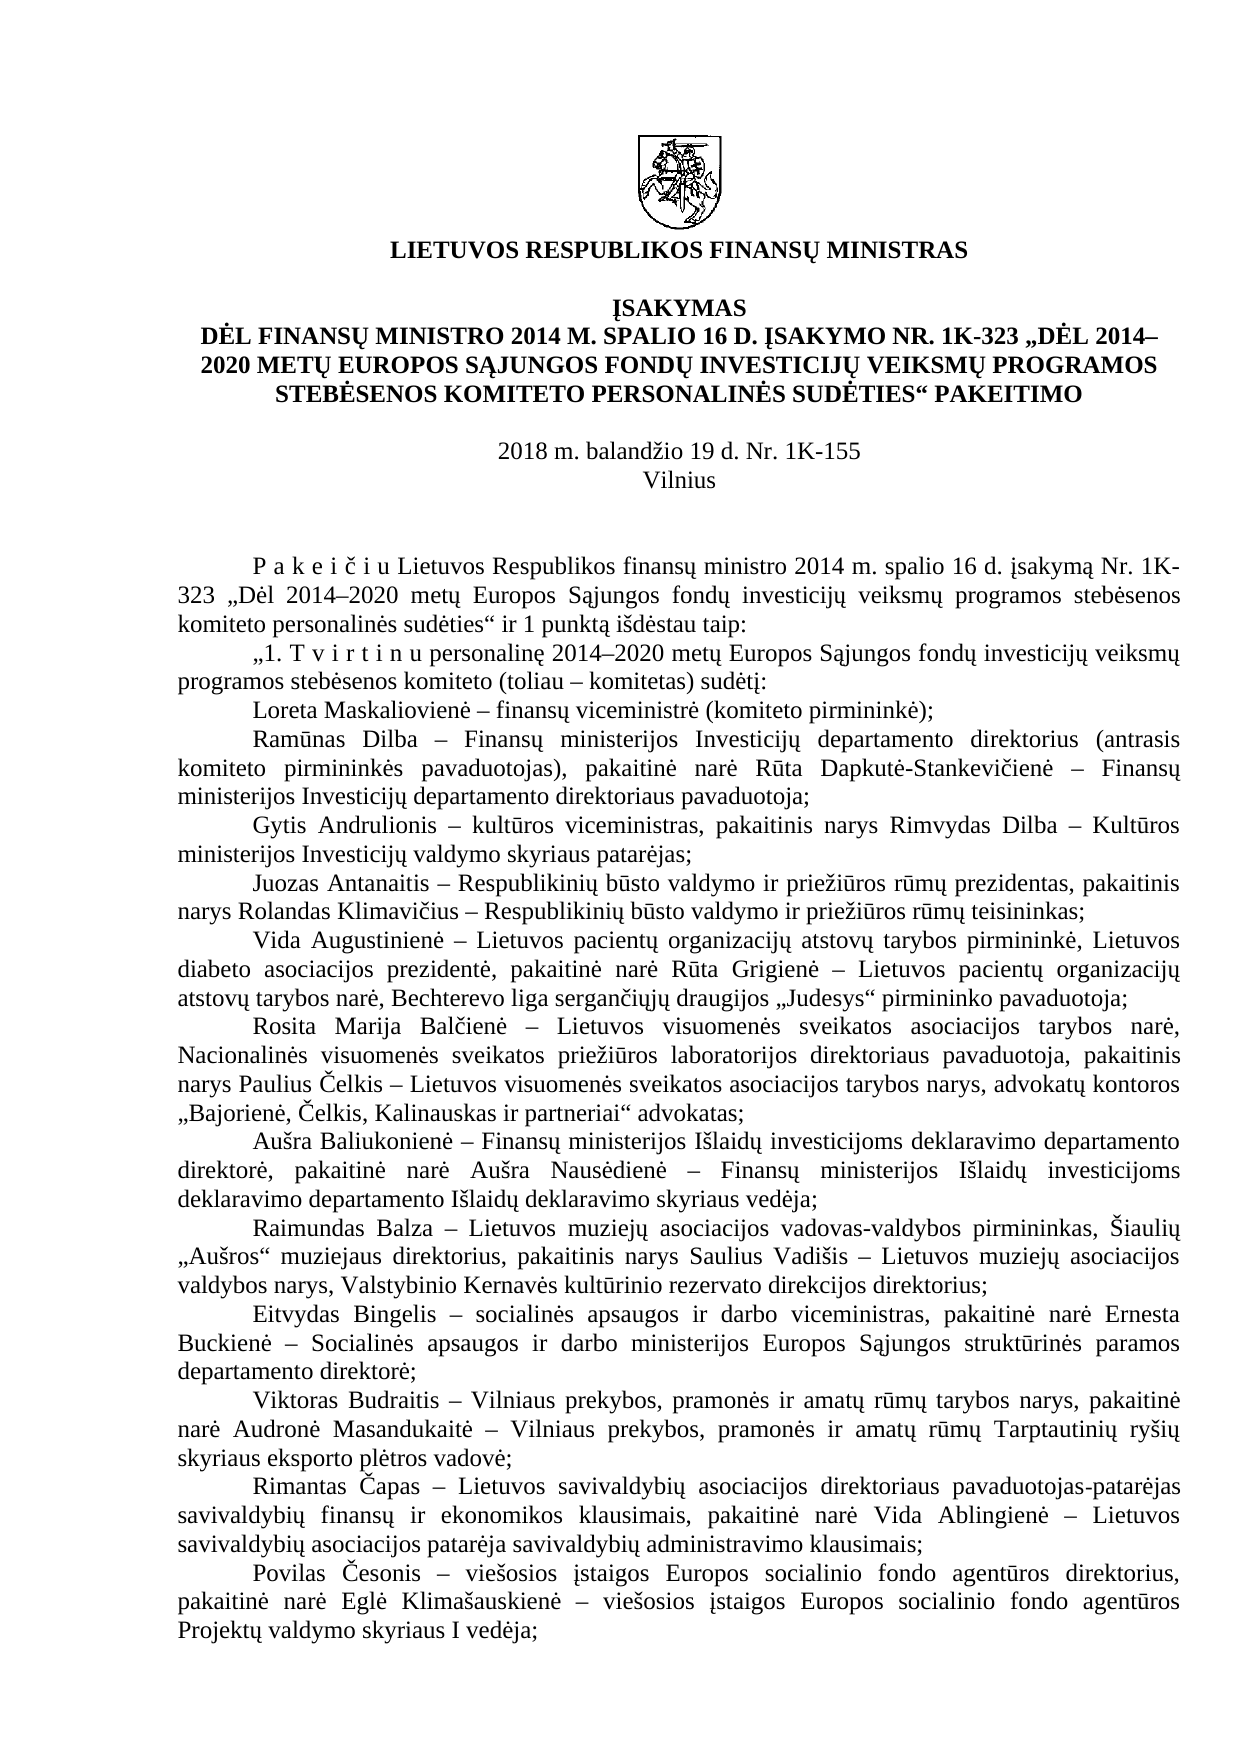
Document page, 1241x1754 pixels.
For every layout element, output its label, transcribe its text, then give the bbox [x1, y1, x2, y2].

text P a k e i č i u Lietuvos Respublikos finansų ministro 2014 m. spalio 16 d. įsakymą Nr. 1K-323 „Dėl 2014–2020 metų Europos Sąjungos fondų investicijų veiksmų programos stebėsenos komiteto personalinės sudėties“ ir 1 punktą išdėstau taip: [177, 551, 1181, 638]
text Eitvydas Bingelis – socialinės apsaugos ir darbo viceministras, pakaitinė narė Ernesta Buckienė – Socialinės apsaugos ir darbo ministerijos Europos Sąjungos struktūrinės paramos departamento direktorė; [177, 1299, 1181, 1385]
text Rimantas Čapas – Lietuvos savivaldybių asociacijos direktoriaus pavaduotojas-patarėjas savivaldybių finansų ir ekonomikos klausimais, pakaitinė narė Vida Ablingienė – Lietuvos savivaldybių asociacijos patarėja savivaldybių administravimo klausimais; [177, 1471, 1181, 1558]
text Povilas Česonis – viešosios įstaigos Europos socialinio fondo agentūros direktorius, pakaitinė narė Eglė Klimašauskienė – viešosios įstaigos Europos socialinio fondo agentūros Projektų valdymo skyriaus I vedėja; [177, 1558, 1181, 1644]
text Vida Augustinienė – Lietuvos pacientų organizacijų atstovų tarybos pirmininkė, Lietuvos diabeto asociacijos prezidentė, pakaitinė narė Rūta Grigienė – Lietuvos pacientų organizacijų atstovų tarybos narė, Bechterevo liga sergančiųjų draugijos „Judesys“ pirmininko pavaduotoja; [177, 925, 1181, 1011]
text ĮSAKYMAS [177, 293, 1181, 321]
text Vilnius [177, 465, 1181, 494]
text Viktoras Budraitis – Vilniaus prekybos, pramonės ir amatų rūmų tarybos narys, pakaitinė narė Audronė Masandukaitė – Vilniaus prekybos, pramonės ir amatų rūmų Tarptautinių ryšių skyriaus eksporto plėtros vadovė; [177, 1385, 1181, 1471]
text Raimundas Balza – Lietuvos muziejų asociacijos vadovas-valdybos pirmininkas, Šiaulių „Aušros“ muziejaus direktorius, pakaitinis narys Saulius Vadišis – Lietuvos muziejų asociacijos valdybos narys, Valstybinio Kernavės kultūrinio rezervato direkcijos direktorius; [177, 1213, 1181, 1299]
text 2018 m. balandžio 19 d. Nr. 1K-155 [177, 436, 1181, 465]
text Ramūnas Dilba – Finansų ministerijos Investicijų departamento direktorius (antrasis komiteto pirmininkės pavaduotojas), pakaitinė narė Rūta Dapkutė-Stankevičienė – Finansų ministerijos Investicijų departamento direktoriaus pavaduotoja; [177, 724, 1181, 810]
text „1. T v i r t i n u personalinę 2014–2020 metų Europos Sąjungos fondų investicijų veiksmų programos stebėsenos komiteto (toliau – komitetas) sudėtį: [177, 638, 1181, 695]
text Aušra Baliukonienė – Finansų ministerijos Išlaidų investicijoms deklaravimo departamento direktorė, pakaitinė narė Aušra Nausėdienė – Finansų ministerijos Išlaidų investicijoms deklaravimo departamento Išlaidų deklaravimo skyriaus vedėja; [177, 1126, 1181, 1213]
text Juozas Antanaitis – Respublikinių būsto valdymo ir priežiūros rūmų prezidentas, pakaitinis narys Rolandas Klimavičius – Respublikinių būsto valdymo ir priežiūros rūmų teisininkas; [177, 868, 1181, 925]
text Loreta Maskaliovienė – finansų viceministrė (komiteto pirmininkė); [177, 695, 1181, 724]
text DĖL FINANSŲ MINISTRO 2014 M. SPALIO 16 D. ĮSAKYMO NR. 1K-323 „DĖL 2014–2020 METŲ EUROPOS SĄJUNGOS FONDŲ INVESTICIJŲ VEIKSMŲ PROGRAMOS STEBĖSENOS KOMITETO PERSONALINĖS SUDĖTIES“ PAKEITIMO [177, 321, 1181, 408]
text Gytis Andrulionis – kultūros viceministras, pakaitinis narys Rimvydas Dilba – Kultūros ministerijos Investicijų valdymo skyriaus patarėjas; [177, 810, 1181, 868]
text Rosita Marija Balčienė – Lietuvos visuomenės sveikatos asociacijos tarybos narė, Nacionalinės visuomenės sveikatos priežiūros laboratorijos direktoriaus pavaduotoja, pakaitinis narys Paulius Čelkis – Lietuvos visuomenės sveikatos asociacijos tarybos narys, advokatų kontoros „Bajorienė, Čelkis, Kalinauskas ir partneriai“ advokatas; [177, 1011, 1181, 1126]
text LIETUVOS RESPUBLIKOS FINANSŲ MINISTRAS [177, 235, 1181, 264]
